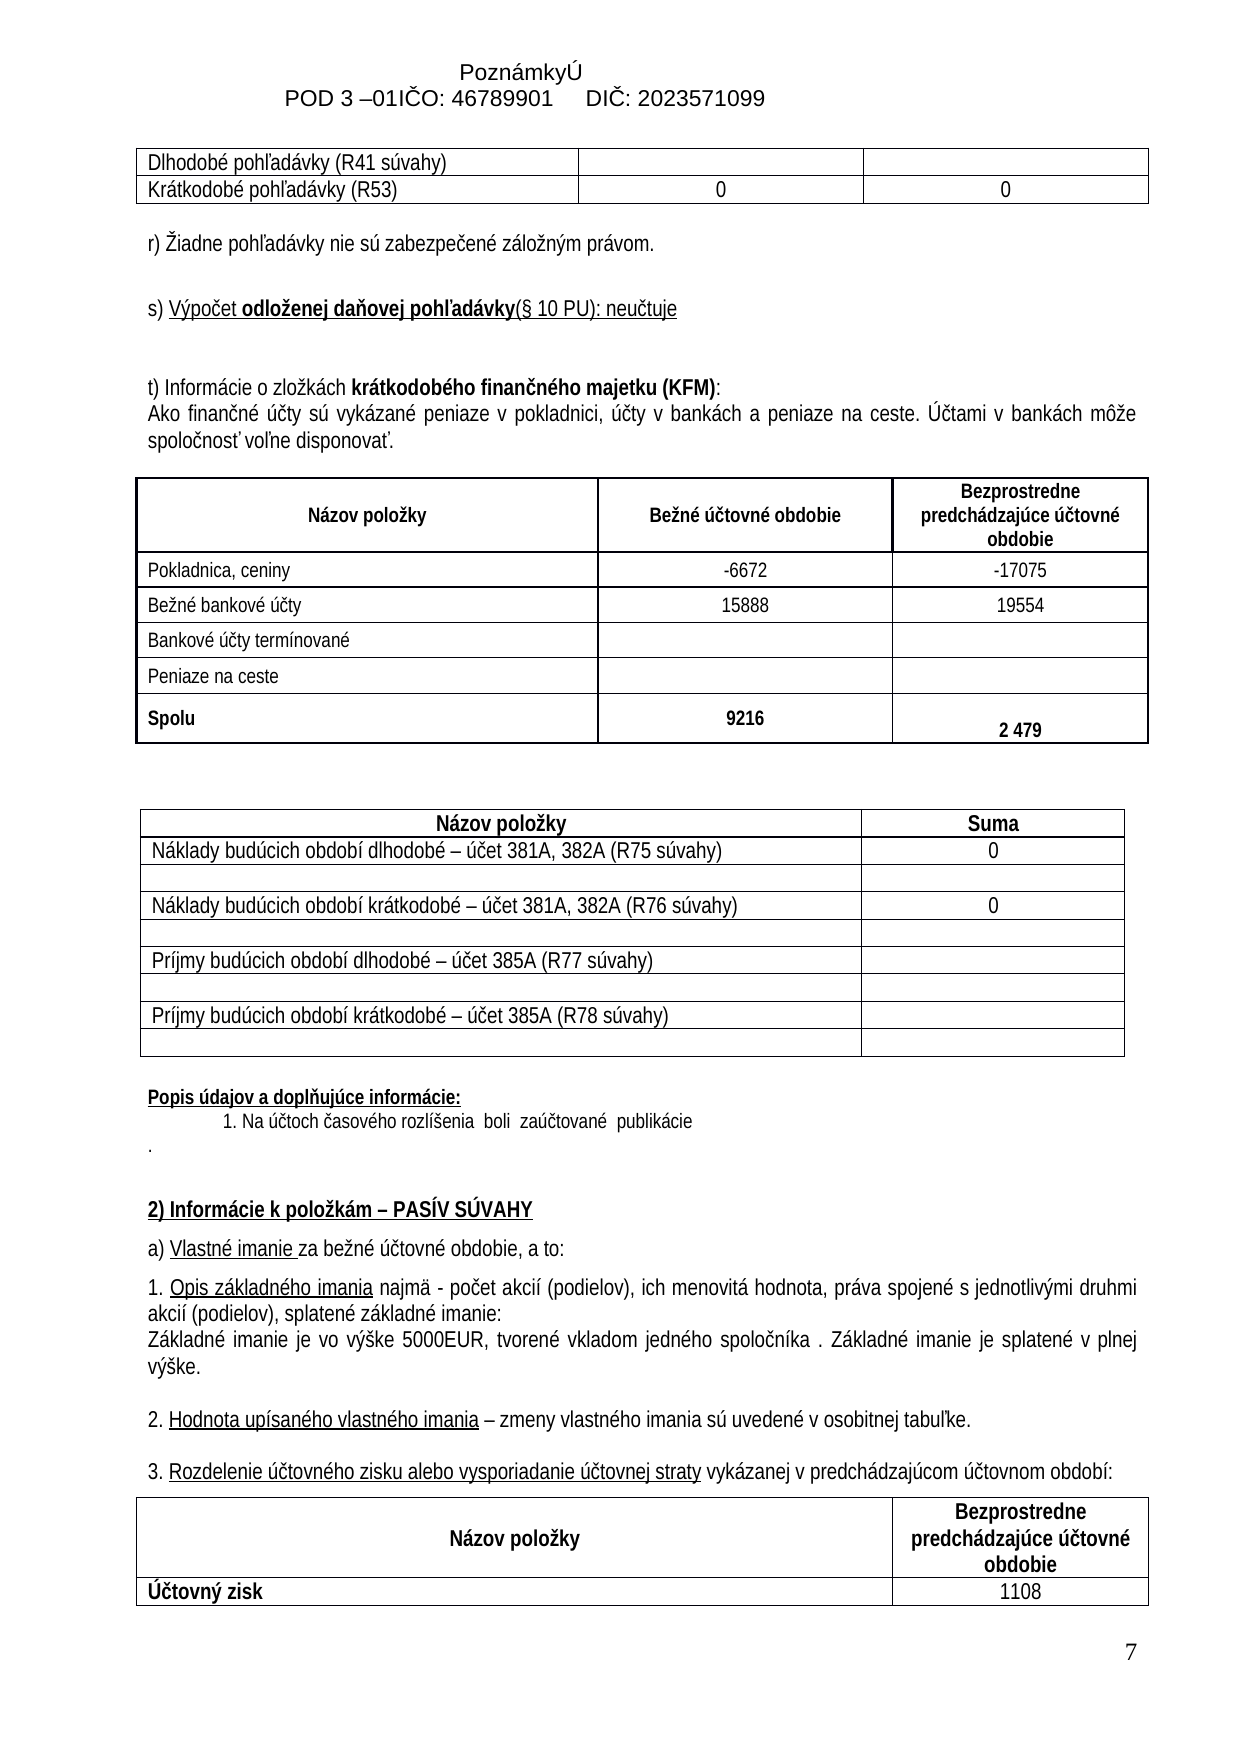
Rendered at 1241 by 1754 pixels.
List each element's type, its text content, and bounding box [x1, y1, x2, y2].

table_cell [599, 623, 892, 657]
table_cell [862, 865, 1124, 891]
table_cell Príjmy budúcich období krátkodobé – účet 385A (R78 súvahy) [141, 1002, 861, 1028]
table_header Suma [862, 810, 1124, 836]
text 1. Opis základného imania najmä - počet akcií (podielov), ich menovitá hodnota, práva spojené s jednotlivými druhmi akcií (podielov), splatené základné imanie: [148, 1274, 1137, 1326]
table_cell 0 [862, 838, 1124, 864]
text 2) Informácie k položkám – PASÍV SÚVAHY [148, 1196, 1186, 1222]
text Základné imanie je vo výške 5000EUR, tvorené vkladom jedného spoločníka . Základné imanie je splatené v plnej výške. [148, 1326, 1137, 1379]
table_cell [893, 658, 1147, 693]
table_cell Bežné bankové účty [138, 588, 597, 622]
table_cell -17075 [893, 553, 1147, 586]
table_cell [862, 974, 1124, 1001]
table_header Bežné účtovné obdobie [599, 479, 891, 551]
table_cell [862, 947, 1124, 973]
table_cell Dlhodobé pohľadávky (R41 súvahy) [137, 149, 578, 175]
table_cell Peniaze na ceste [138, 658, 597, 693]
text r) Žiadne pohľadávky nie sú zabezpečené záložným právom. [148, 230, 1152, 256]
table_cell 1108 [893, 1578, 1148, 1604]
table_cell [862, 1002, 1124, 1028]
table_cell [862, 920, 1124, 946]
table_cell [141, 865, 861, 891]
table_cell [141, 1029, 861, 1056]
table_cell 19554 [893, 588, 1147, 622]
table_cell 2 479 [893, 694, 1147, 742]
table_cell Náklady budúcich období krátkodobé – účet 381A, 382A (R76 súvahy) [141, 892, 861, 918]
table_cell 0 [579, 176, 863, 202]
text 3. Rozdelenie účtovného zisku alebo vysporiadanie účtovnej straty vykázanej v predchádzajúcom účtovnom období: [148, 1458, 1137, 1484]
table_cell 15888 [599, 588, 892, 622]
table_cell Účtovný zisk [137, 1578, 892, 1604]
table_cell 9216 [599, 694, 892, 742]
table_cell [893, 623, 1147, 657]
table_header Bezprostredne predchádzajúce účtovné obdobie [894, 479, 1147, 551]
text . [148, 1133, 1137, 1157]
table_cell Pokladnica, ceniny [138, 553, 597, 586]
text Popis údajov a doplňujúce informácie: [148, 1085, 1137, 1109]
table_header Názov položky [137, 1498, 892, 1577]
table_cell [141, 920, 861, 946]
text t) Informácie o zložkách krátkodobého finančného majetku (KFM): [148, 374, 1137, 400]
table_cell Náklady budúcich období dlhodobé – účet 381A, 382A (R75 súvahy) [141, 838, 861, 864]
table_cell [579, 149, 863, 175]
table_header Názov položky [141, 810, 861, 836]
table_cell [864, 149, 1148, 175]
text a) Vlastné imanie za bežné účtovné obdobie, a to: [148, 1235, 1186, 1261]
table_cell -6672 [599, 553, 892, 586]
table_cell [862, 1029, 1124, 1056]
table_cell Krátkodobé pohľadávky (R53) [137, 176, 578, 202]
list Na účtoch časového rozlíšenia boli zaúčtované publikácie [148, 1109, 1137, 1133]
text s) Výpočet odloženej daňovej pohľadávky(§ 10 PU): neučtuje [148, 295, 1137, 321]
table_header Bezprostredne predchádzajúce účtovné obdobie [893, 1498, 1148, 1577]
text Ako finančné účty sú vykázané peniaze v pokladnici, účty v bankách a peniaze na ceste. Účtami v bankách môže spoločnosť voľne disponovať. [148, 400, 1137, 453]
table_cell [599, 658, 892, 693]
table_cell [141, 974, 861, 1001]
table_cell 0 [862, 892, 1124, 918]
text 2. Hodnota upísaného vlastného imania – zmeny vlastného imania sú uvedené v osobitnej tabuľke. [148, 1406, 1137, 1432]
table_cell Bankové účty termínované [138, 623, 597, 657]
table_cell Príjmy budúcich období dlhodobé – účet 385A (R77 súvahy) [141, 947, 861, 973]
table_cell 0 [864, 176, 1148, 202]
table_header Názov položky [138, 479, 597, 551]
table_cell Spolu [138, 694, 597, 742]
